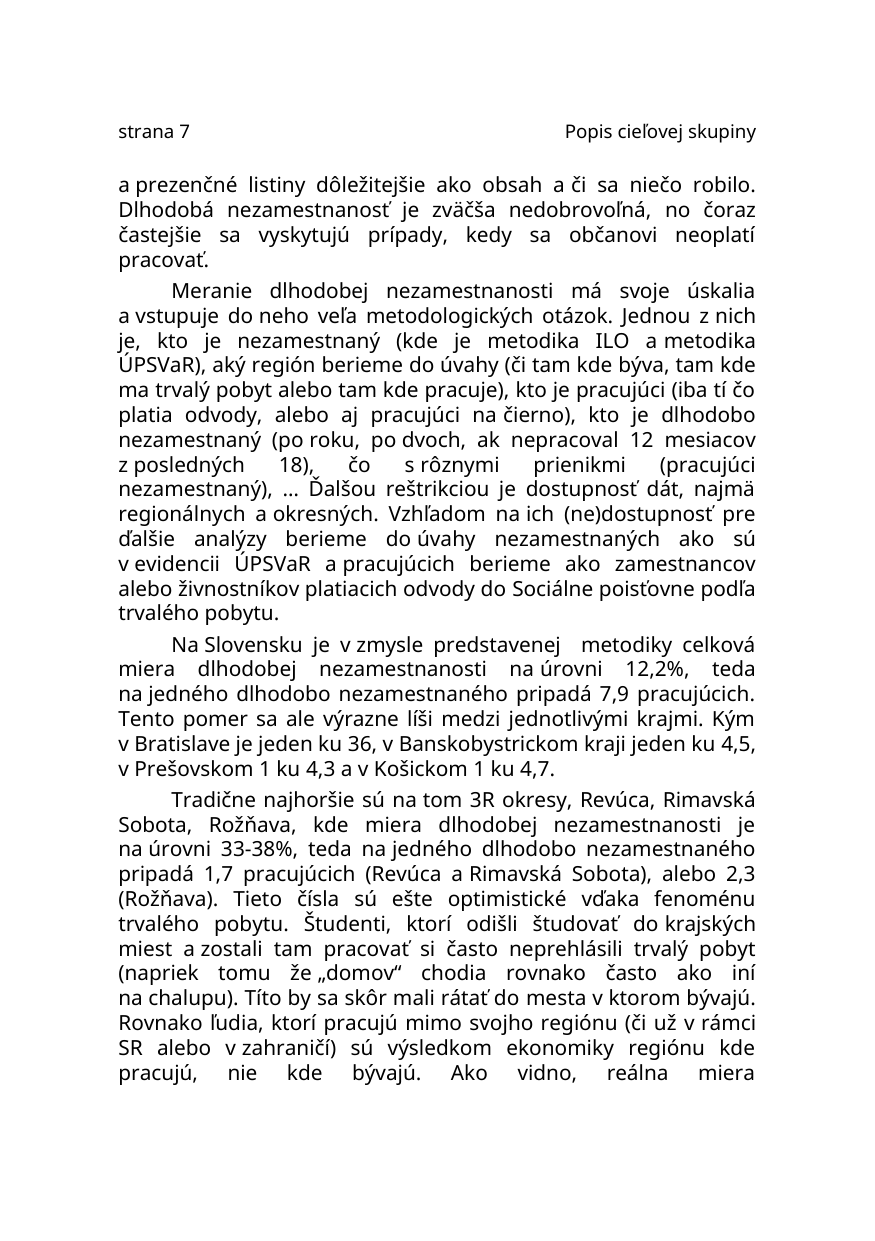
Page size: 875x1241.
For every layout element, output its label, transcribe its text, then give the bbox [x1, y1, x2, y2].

text Tradične najhoršie sú na tom 3R okresy, Revúca, Rimavská Sobota, Rožňava, kde miera dlhodobej nezamestnanosti je na úrovni 33-38%, teda na jedného dlhodobo nezamestnaného pripadá 1,7 pracujúcich (Revúca a Rimavská Sobota), alebo 2,3 (Rožňava). Tieto čísla sú ešte optimistické vďaka fenoménu trvalého pobytu. Študenti, ktorí odišli študovať do krajských miest a zostali tam pracovať si často neprehlásili trvalý pobyt (napriek tomu že „domov“ chodia rovnako často ako iní na chalupu). Títo by sa skôr mali rátať do mesta v ktorom bývajú. Rovnako ľudia, ktorí pracujú mimo svojho regiónu (či už v rámci SR alebo v zahraničí) sú výsledkom ekonomiky regiónu kde pracujú, nie kde bývajú. Ako vidno, reálna miera [118, 787, 756, 1085]
text Meranie dlhodobej nezamestnanosti má svoje úskalia a vstupuje do neho veľa metodologických otázok. Jednou z nich je, kto je nezamestnaný (kde je metodika ILO a metodika ÚPSVaR), aký región berieme do úvahy (či tam kde býva, tam kde ma trvalý pobyt alebo tam kde pracuje), kto je pracujúci (iba tí čo platia odvody, alebo aj pracujúci na čierno), kto je dlhodobo nezamestnaný (po roku, po dvoch, ak nepracoval 12 mesiacov z posledných 18), čo s rôznymi prienikmi (pracujúci nezamestnaný), … Ďalšou reštrikciou je dostupnosť dát, najmä regionálnych a okresných. Vzhľadom na ich (ne)dostupnosť pre ďalšie analýzy berieme do úvahy nezamestnaných ako sú v evidencii ÚPSVaR a pracujúcich berieme ako zamestnancov alebo živnostníkov platiacich odvody do Sociálne poisťovne podľa trvalého pobytu. [118, 279, 756, 626]
text a prezenčné listiny dôležitejšie ako obsah a či sa niečo robilo. Dlhodobá nezamestnanosť je zväčša nedobrovoľná, no čoraz častejšie sa vyskytujú prípady, kedy sa občanovi neoplatí pracovať. [118, 173, 756, 272]
text Na Slovensku je v zmysle predstavenej metodiky celková miera dlhodobej nezamestnanosti na úrovni 12,2%, teda na jedného dlhodobo nezamestnaného pripadá 7,9 pracujúcich. Tento pomer sa ale výrazne líši medzi jednotlivými krajmi. Kým v Bratislave je jeden ku 36, v Banskobystrickom kraji jeden ku 4,5, v Prešovskom 1 ku 4,3 a v Košickom 1 ku 4,7. [118, 632, 756, 781]
